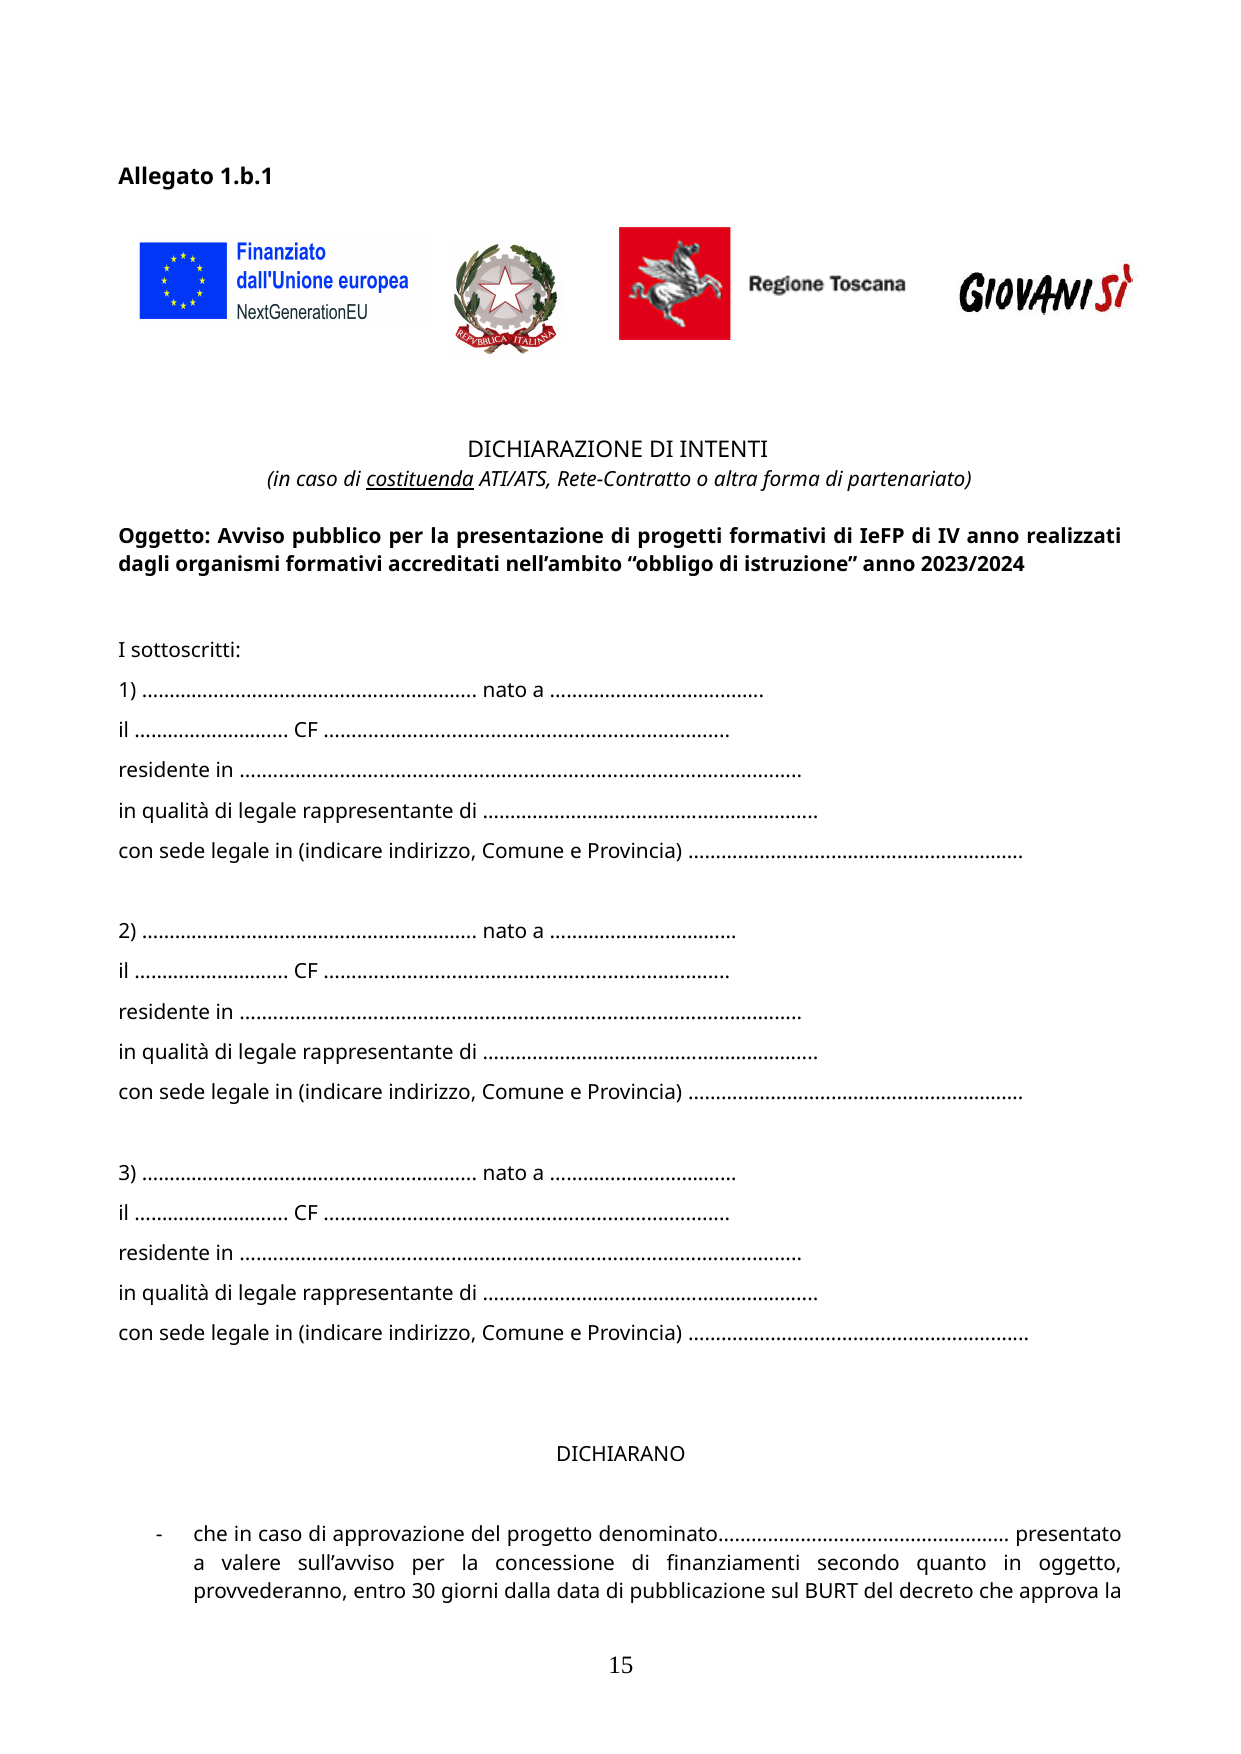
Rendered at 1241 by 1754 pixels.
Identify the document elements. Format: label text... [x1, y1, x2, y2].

picture [619, 227, 917, 340]
text (in caso di costituenda ATI/ATS, Rete-Contratto o altra forma di partenariato) [118, 464, 1123, 493]
text DICHIARAZIONE DI INTENTI [118, 433, 1123, 464]
text il …………………….... CF ......................................................................... [118, 957, 1123, 985]
list che in caso di approvazione del progetto denominato…………………………………..………… presentato a valere sull’avviso per la concessione di finanziamenti secondo quanto in oggetto, provvederanno, entro 30 giorni dalla data di pubblicazione sul BURT del decreto che approva la [156, 1519, 1123, 1605]
text residente in ..................................................................................................... [118, 997, 1123, 1025]
text con sede legale in (indicare indirizzo, Comune e Provincia) ………………………………....……………….... [118, 1318, 1123, 1347]
text il …………………….... CF ......................................................................... [118, 1198, 1123, 1226]
text il …………………….... CF ......................................................................... [118, 715, 1123, 744]
subtitle Allegato 1.b.1 [118, 160, 1123, 191]
text con sede legale in (indicare indirizzo, Comune e Provincia) ……………………..……………………….……. [118, 836, 1123, 864]
text residente in ..................................................................................................... [118, 756, 1123, 784]
text 1) ……………….…………………………………... nato a ………………………….…….. [118, 675, 1123, 703]
text 2) ……………….…………………………………... nato a ………………………….… [118, 916, 1123, 945]
picture [450, 239, 564, 359]
text DICHIARANO [118, 1439, 1123, 1467]
text Oggetto: Avviso pubblico per la presentazione di progetti formativi di IeFP di IV anno realizzati dagli organismi formativi accreditati nell’ambito “obbligo di istruzione” anno 2023/2024 [118, 521, 1123, 578]
text in qualità di legale rappresentante di ………………………………………………….... [118, 796, 1123, 824]
text in qualità di legale rappresentante di ………………………………………………….... [118, 1278, 1123, 1307]
text residente in ..................................................................................................... [118, 1238, 1123, 1266]
text I sottoscritti: [118, 635, 1123, 663]
picture [952, 245, 1140, 338]
picture [133, 230, 432, 329]
text in qualità di legale rappresentante di ………………………………………………….... [118, 1037, 1123, 1065]
text 3) ……………….…………………………………... nato a ………………………….… [118, 1158, 1123, 1186]
text con sede legale in (indicare indirizzo, Comune e Provincia) ……………………..……………………….……. [118, 1077, 1123, 1106]
